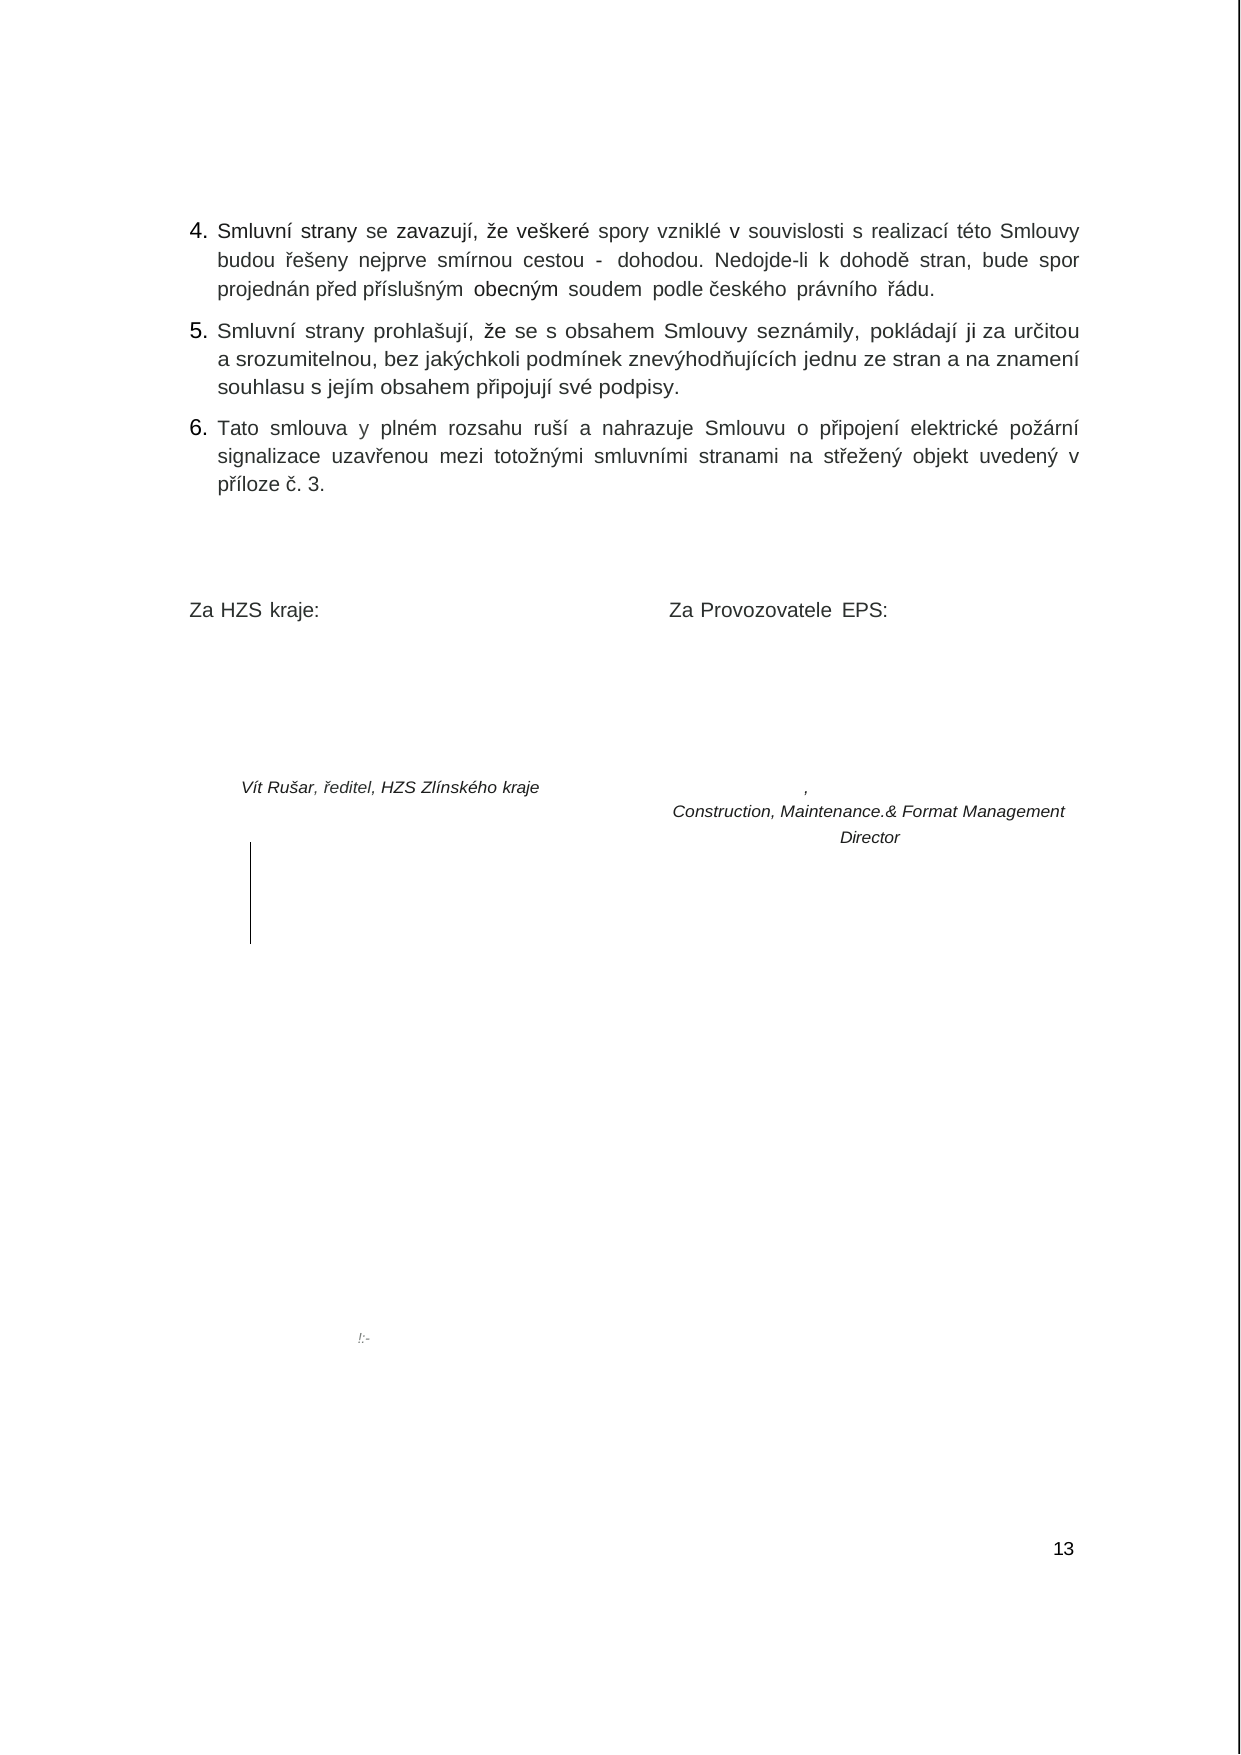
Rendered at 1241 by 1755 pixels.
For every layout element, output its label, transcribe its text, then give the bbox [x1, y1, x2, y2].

text Za HZS kraje: Za Provozovatele EPS: [189, 597, 1123, 621]
list Smluvní strany prohlašují, že se s obsahem Smlouvy seznámily, pokládají ji za určitou a srozumitelnou, bez jakýchkoli podmínek znevýhodňujících jednu ze stran a na znamení souhlasu s jejím obsahem připojují své podpisy. [189, 317, 1080, 398]
list Smluvní strany se zavazují, že veškeré spory vzniklé v souvislosti s realizací této Smlouvy budou řešeny nejprve smírnou cestou - dohodou. Nedojde-li k dohodě stran, bude spor projednán před příslušným obecným soudem podle českého právního řádu. [189, 217, 1080, 301]
text Construction, Maintenance.& Format Management Director [672, 802, 1113, 847]
text !:- [358, 1330, 1123, 1347]
list Tato smlouva y plném rozsahu ruší a nahrazuje Smlouvu o připojení elektrické požární signalizace uzavřenou mezi totožnými smluvními stranami na střežený objekt uvedený v příloze č. 3. [189, 414, 1080, 496]
text Vít Rušar, ředitel, HZS Zlínského kraje , [241, 778, 1123, 797]
